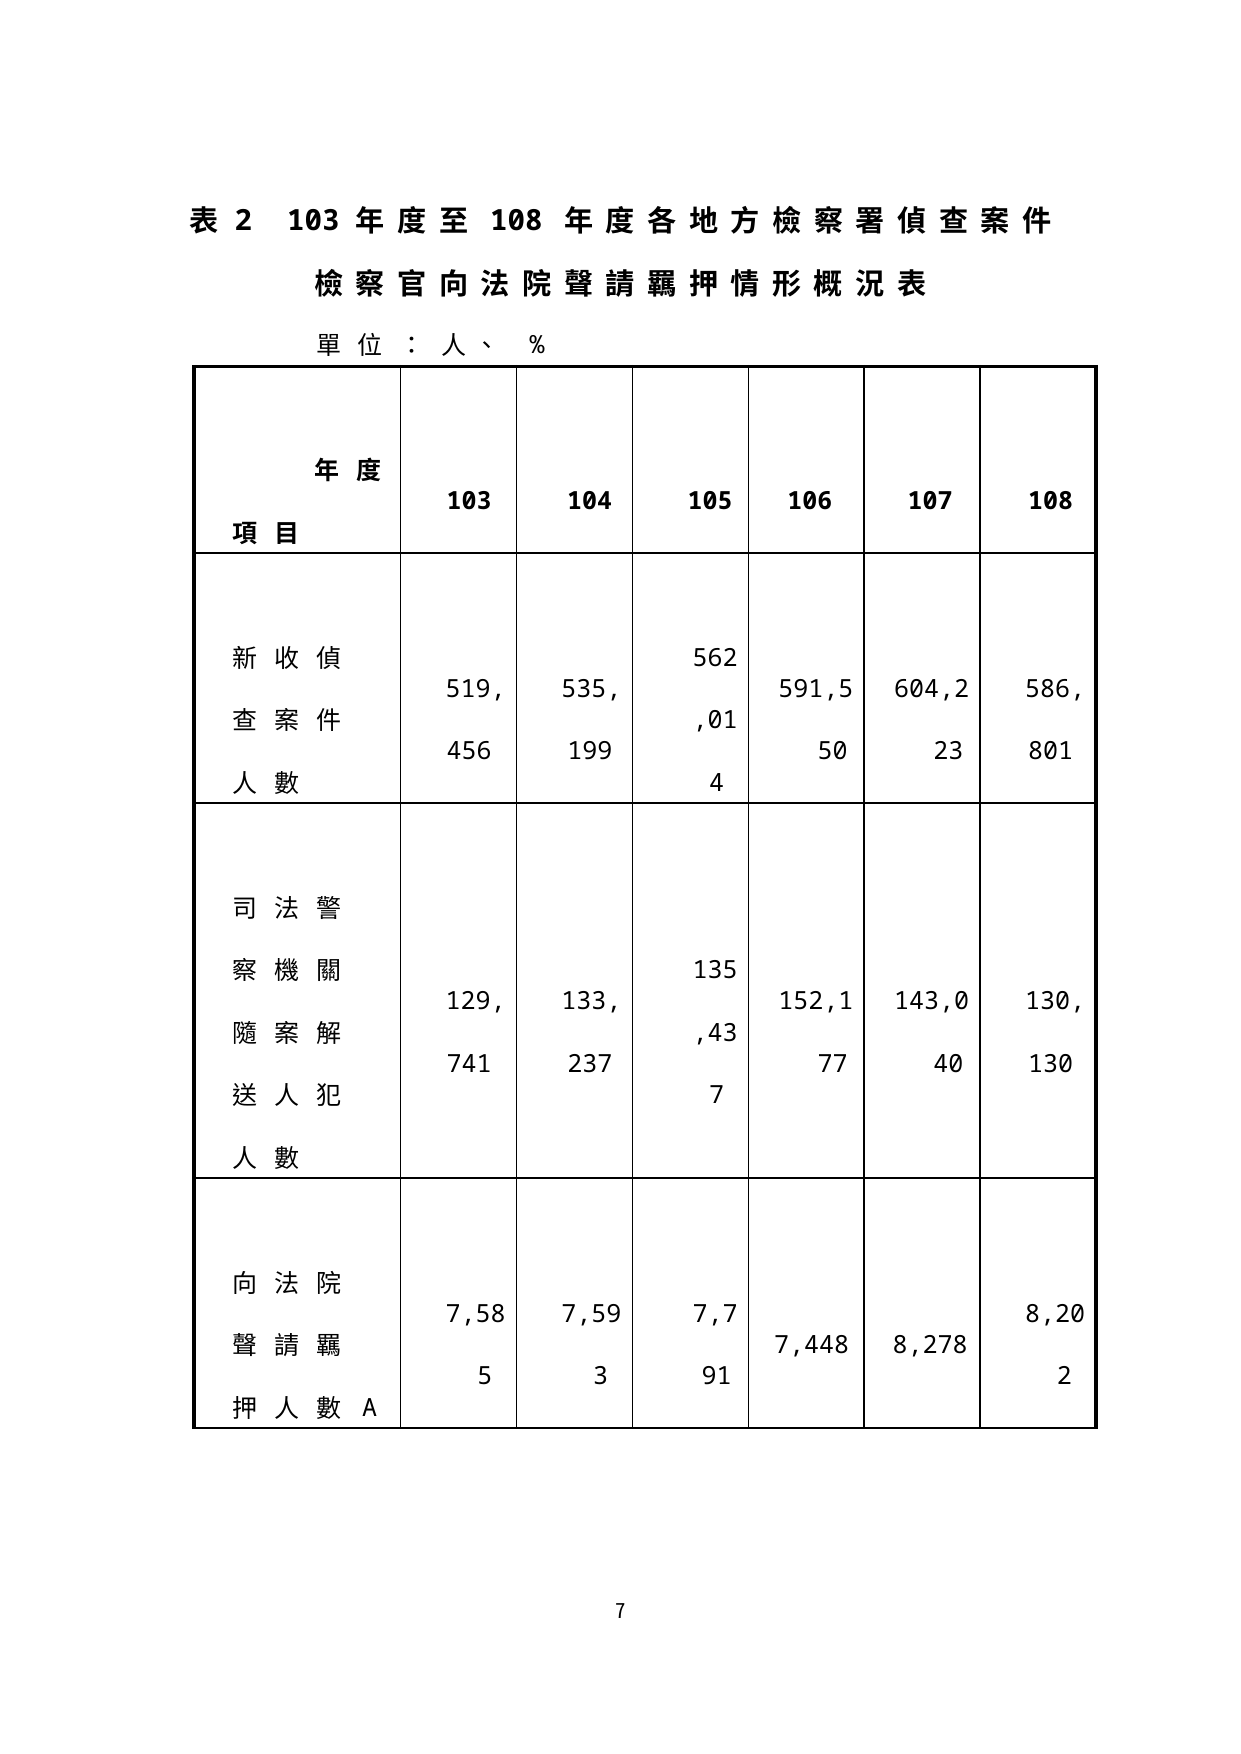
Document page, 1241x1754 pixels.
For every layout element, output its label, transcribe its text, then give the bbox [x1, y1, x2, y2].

table_cell 7,585 [401, 1179, 516, 1427]
table_cell 519,456 [401, 554, 516, 802]
table_cell 135,437 [633, 804, 748, 1177]
table_cell 129,741 [401, 804, 516, 1177]
table_cell 向法院聲請羈押人數A [196, 1179, 400, 1427]
table_header 108 [981, 368, 1094, 552]
table_cell 591,550 [749, 554, 863, 802]
table_cell 562,014 [633, 554, 748, 802]
table_header 年度 項目 [196, 368, 400, 552]
table_cell 604,223 [865, 554, 979, 802]
table_header 104 [517, 368, 632, 552]
table_header 107 [865, 368, 979, 552]
table_cell 8,278 [865, 1179, 979, 1427]
table_cell 7,791 [633, 1179, 748, 1427]
table_cell 143,040 [865, 804, 979, 1177]
table_cell 152,177 [749, 804, 863, 1177]
table_cell 司法警察機關隨案解送人犯人數 [196, 804, 400, 1177]
table_cell 7,593 [517, 1179, 632, 1427]
table_cell 新收偵查案件人數 [196, 554, 400, 802]
text 表2 103年度至108年度各地方檢察署偵查案件檢察官向法院聲請羈押情形概況表 單位：人、% [183, 177, 1058, 365]
table_cell 133,237 [517, 804, 632, 1177]
table_cell 8,202 [981, 1179, 1094, 1427]
table_cell 586,801 [981, 554, 1094, 802]
table_header 105 [633, 368, 748, 552]
table_header 103 [401, 368, 516, 552]
table_cell 130,130 [981, 804, 1094, 1177]
table_cell 7,448 [749, 1179, 863, 1427]
table_header 106 [749, 368, 863, 552]
table_cell 535,199 [517, 554, 632, 802]
